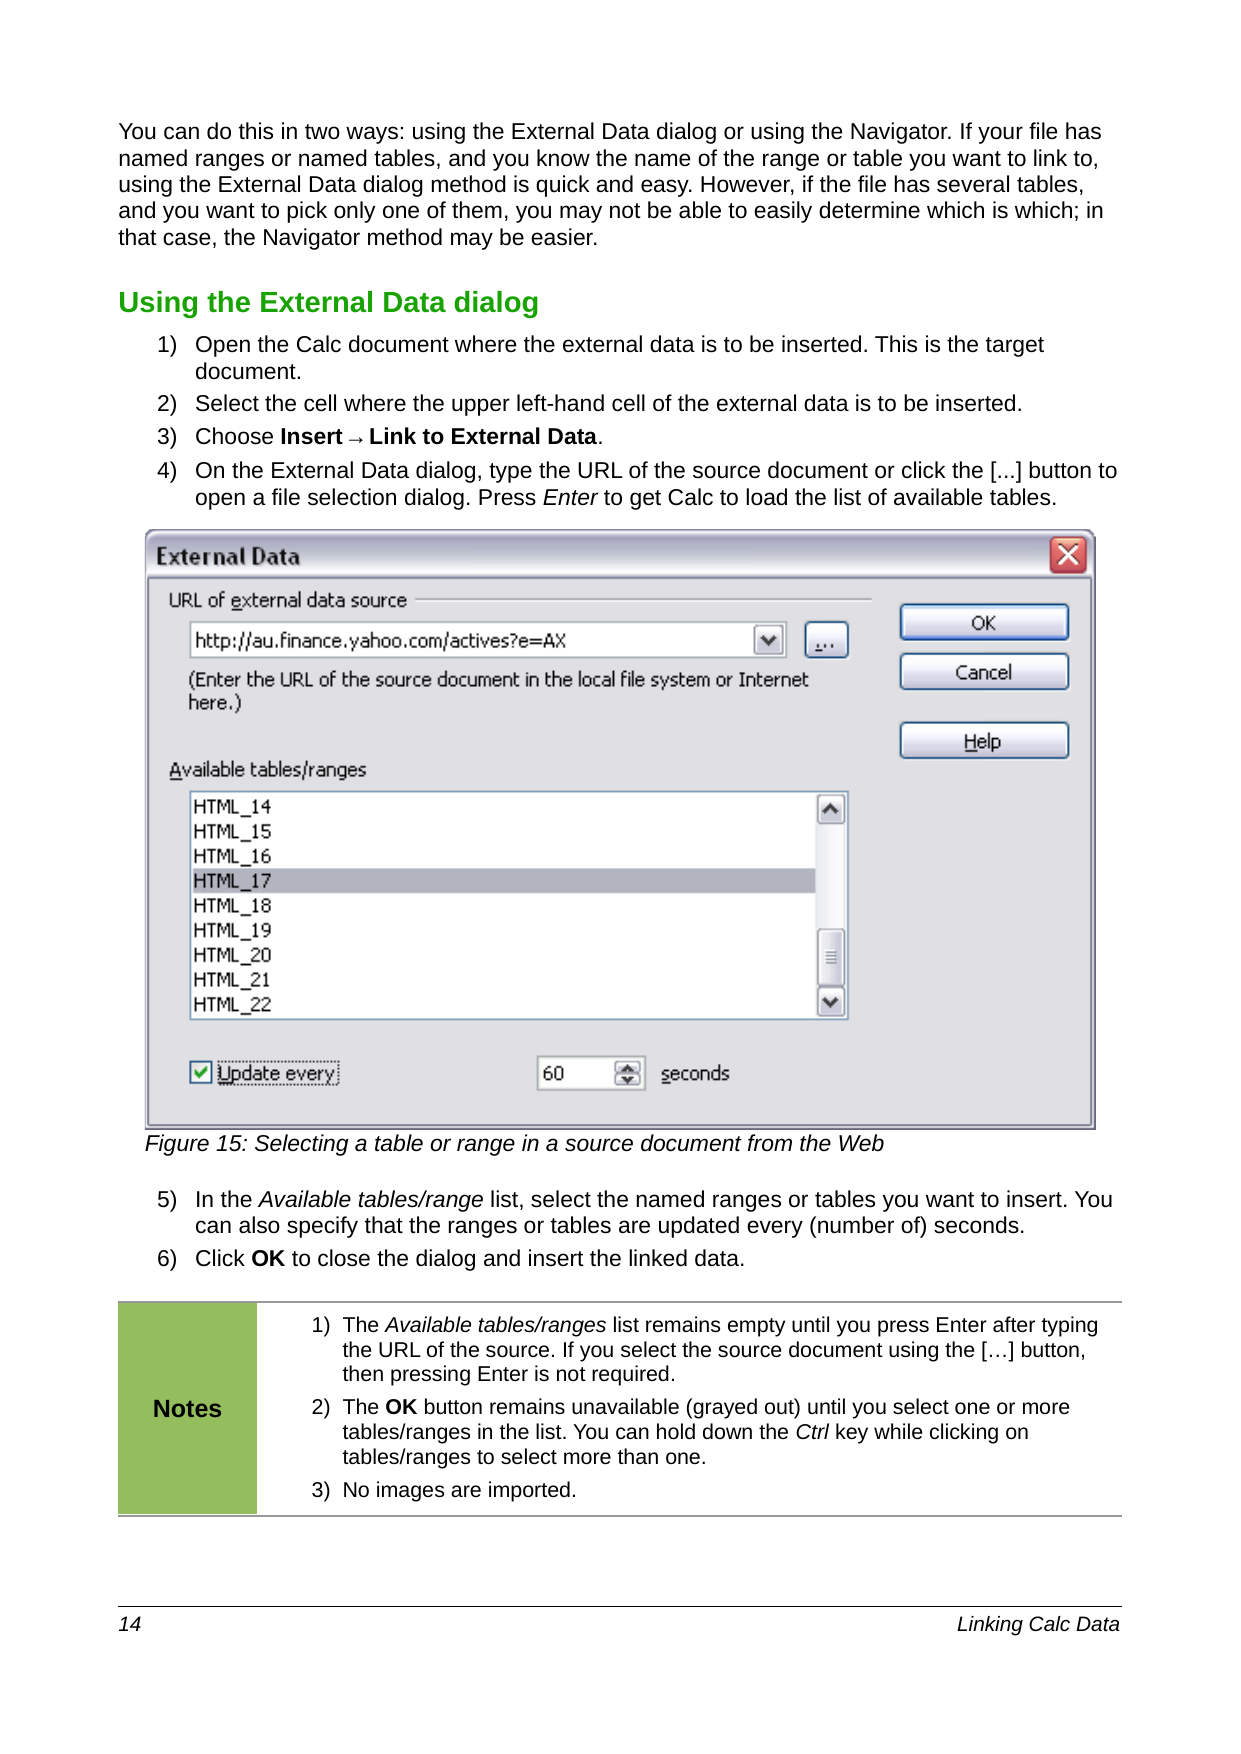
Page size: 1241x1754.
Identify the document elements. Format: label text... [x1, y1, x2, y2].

subtitle Using the External Data dialog [118, 285, 1122, 319]
text You can do this in two ways: using the External Data dialog or using the Navigator. If your file has named ranges or named tables, and you know the name of the range or table you want to link to, using the External Data dialog method is quick and easy. However, if the file has several tables, and you want to pick only one of them, you may not be able to easily determine which is which; in that case, the Navigator method may be easier. [118, 118, 1122, 250]
table_header Notes [118, 1303, 257, 1514]
list Choose Insert → Link to External Data. [177, 423, 1122, 451]
list Select the cell where the upper left-hand cell of the external data is to be inserted. [177, 390, 1122, 417]
table_header The Available tables/ranges list remains empty until you press Enter after typing the URL of the source. If you select the source document using the […] button, then pressing Enter is not required. The OK button remains unavailable (grayed out) until you select one or more tables/ranges in the list. You can hold down the Ctrl key while clicking on tables/ranges to select more than one. No images are imported. [257, 1303, 1122, 1514]
list Click OK to close the dialog and insert the linked data. [177, 1244, 1122, 1271]
list In the Available tables/range list, select the named ranges or tables you want to insert. You can also specify that the ranges or tables are updated every (number of) seconds. [177, 1186, 1122, 1238]
list Open the Calc document where the external data is to be inserted. This is the target document. [177, 331, 1122, 384]
picture [144, 529, 1096, 1130]
text Figure 15: Selecting a table or range in a source document from the Web [144, 1130, 1096, 1156]
list On the External Data dialog, type the URL of the source document or click the [...] button to open a file selection dialog. Press Enter to get Calc to load the list of available tables. [177, 457, 1122, 510]
